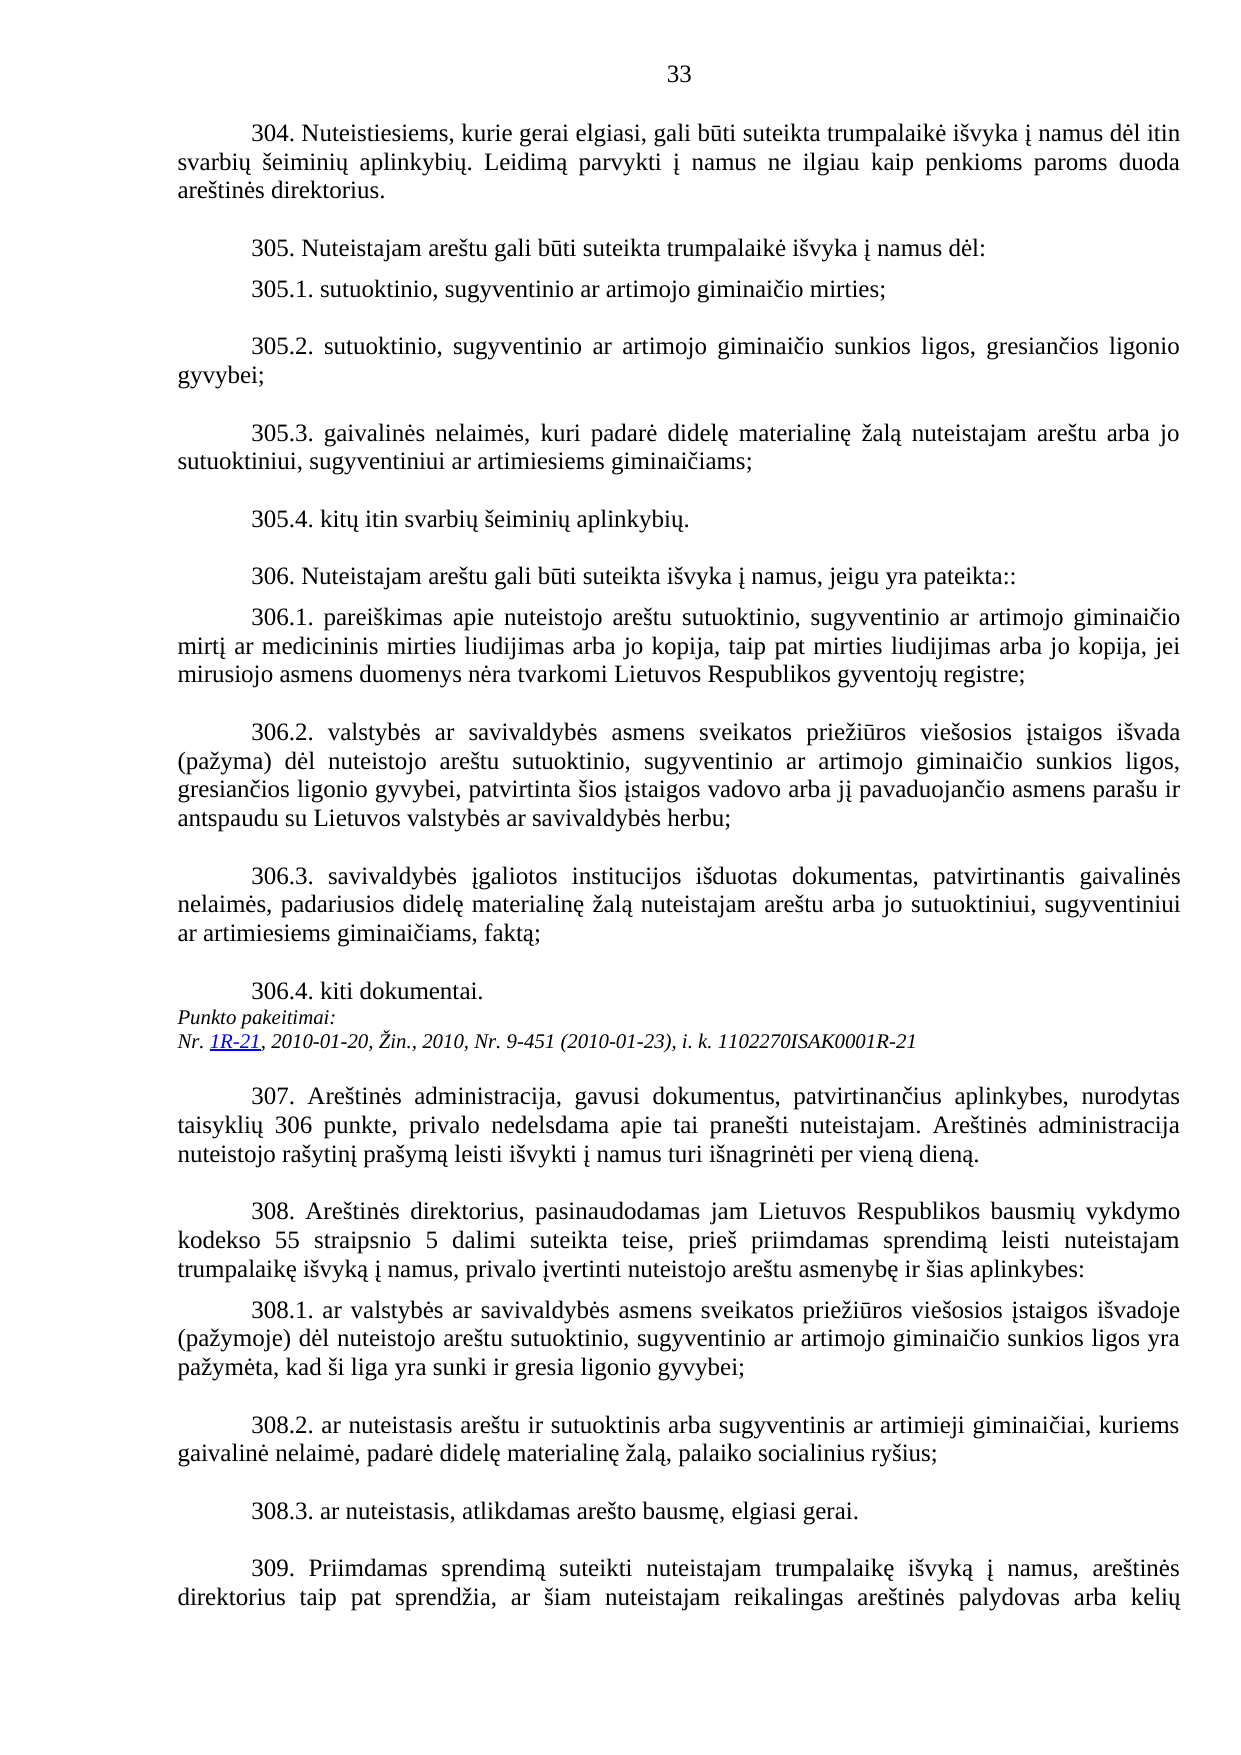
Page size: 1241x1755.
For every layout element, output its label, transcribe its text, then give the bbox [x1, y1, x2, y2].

text 305.1. sutuoktinio, sugyventinio ar artimojo giminaičio mirties; [177, 274, 1181, 303]
text 309. Priimdamas sprendimą suteikti nuteistajam trumpalaikę išvyką į namus, areštinės direktorius taip pat sprendžia, ar šiam nuteistajam reikalingas areštinės palydovas arba kelių [177, 1553, 1181, 1611]
text 308.1. ar valstybės ar savivaldybės asmens sveikatos priežiūros viešosios įstaigos išvadoje (pažymoje) dėl nuteistojo areštu sutuoktinio, sugyventinio ar artimojo giminaičio sunkios ligos yra pažymėta, kad ši liga yra sunki ir gresia ligonio gyvybei; [177, 1295, 1181, 1381]
text 306.4. kiti dokumentai. [177, 976, 1181, 1004]
text 306.1. pareiškimas apie nuteistojo areštu sutuoktinio, sugyventinio ar artimojo giminaičio mirtį ar medicininis mirties liudijimas arba jo kopija, taip pat mirties liudijimas arba jo kopija, jei mirusiojo asmens duomenys nėra tvarkomi Lietuvos Respublikos gyventojų registre; [177, 602, 1181, 688]
text 305.3. gaivalinės nelaimės, kuri padarė didelę materialinę žalą nuteistajam areštu arba jo sutuoktiniui, sugyventiniui ar artimiesiems giminaičiams; [177, 418, 1181, 475]
text 305.2. sutuoktinio, sugyventinio ar artimojo giminaičio sunkios ligos, gresiančios ligonio gyvybei; [177, 331, 1181, 389]
text 304. Nuteistiesiems, kurie gerai elgiasi, gali būti suteikta trumpalaikė išvyka į namus dėl itin svarbių šeiminių aplinkybių. Leidimą parvykti į namus ne ilgiau kaip penkioms paroms duoda areštinės direktorius. [177, 118, 1181, 204]
text 305. Nuteistajam areštu gali būti suteikta trumpalaikė išvyka į namus dėl: [177, 233, 1181, 262]
text Nr. 1R-21, 2010-01-20, Žin., 2010, Nr. 9-451 (2010-01-23), i. k. 1102270ISAK0001R-21 [177, 1029, 1181, 1053]
text 308. Areštinės direktorius, pasinaudodamas jam Lietuvos Respublikos bausmių vykdymo kodekso 55 straipsnio 5 dalimi suteikta teise, prieš priimdamas sprendimą leisti nuteistajam trumpalaikę išvyką į namus, privalo įvertinti nuteistojo areštu asmenybę ir šias aplinkybes: [177, 1196, 1181, 1283]
text 306. Nuteistajam areštu gali būti suteikta išvyka į namus, jeigu yra pateikta:: [177, 561, 1181, 590]
text 306.2. valstybės ar savivaldybės asmens sveikatos priežiūros viešosios įstaigos išvada (pažyma) dėl nuteistojo areštu sutuoktinio, sugyventinio ar artimojo giminaičio sunkios ligos, gresiančios ligonio gyvybei, patvirtinta šios įstaigos vadovo arba jį pavaduojančio asmens parašu ir antspaudu su Lietuvos valstybės ar savivaldybės herbu; [177, 717, 1181, 832]
text 307. Areštinės administracija, gavusi dokumentus, patvirtinančius aplinkybes, nurodytas taisyklių 306 punkte, privalo nedelsdama apie tai pranešti nuteistajam. Areštinės administracija nuteistojo rašytinį prašymą leisti išvykti į namus turi išnagrinėti per vieną dieną. [177, 1081, 1181, 1168]
text Punkto pakeitimai: [177, 1004, 1181, 1029]
text 306.3. savivaldybės įgaliotos institucijos išduotas dokumentas, patvirtinantis gaivalinės nelaimės, padariusios didelę materialinę žalą nuteistajam areštu arba jo sutuoktiniui, sugyventiniui ar artimiesiems giminaičiams, faktą; [177, 861, 1181, 947]
text 305.4. kitų itin svarbių šeiminių aplinkybių. [177, 504, 1181, 533]
text 308.2. ar nuteistasis areštu ir sutuoktinis arba sugyventinis ar artimieji giminaičiai, kuriems gaivalinė nelaimė, padarė didelę materialinę žalą, palaiko socialinius ryšius; [177, 1410, 1181, 1467]
text 308.3. ar nuteistasis, atlikdamas arešto bausmę, elgiasi gerai. [177, 1496, 1181, 1525]
